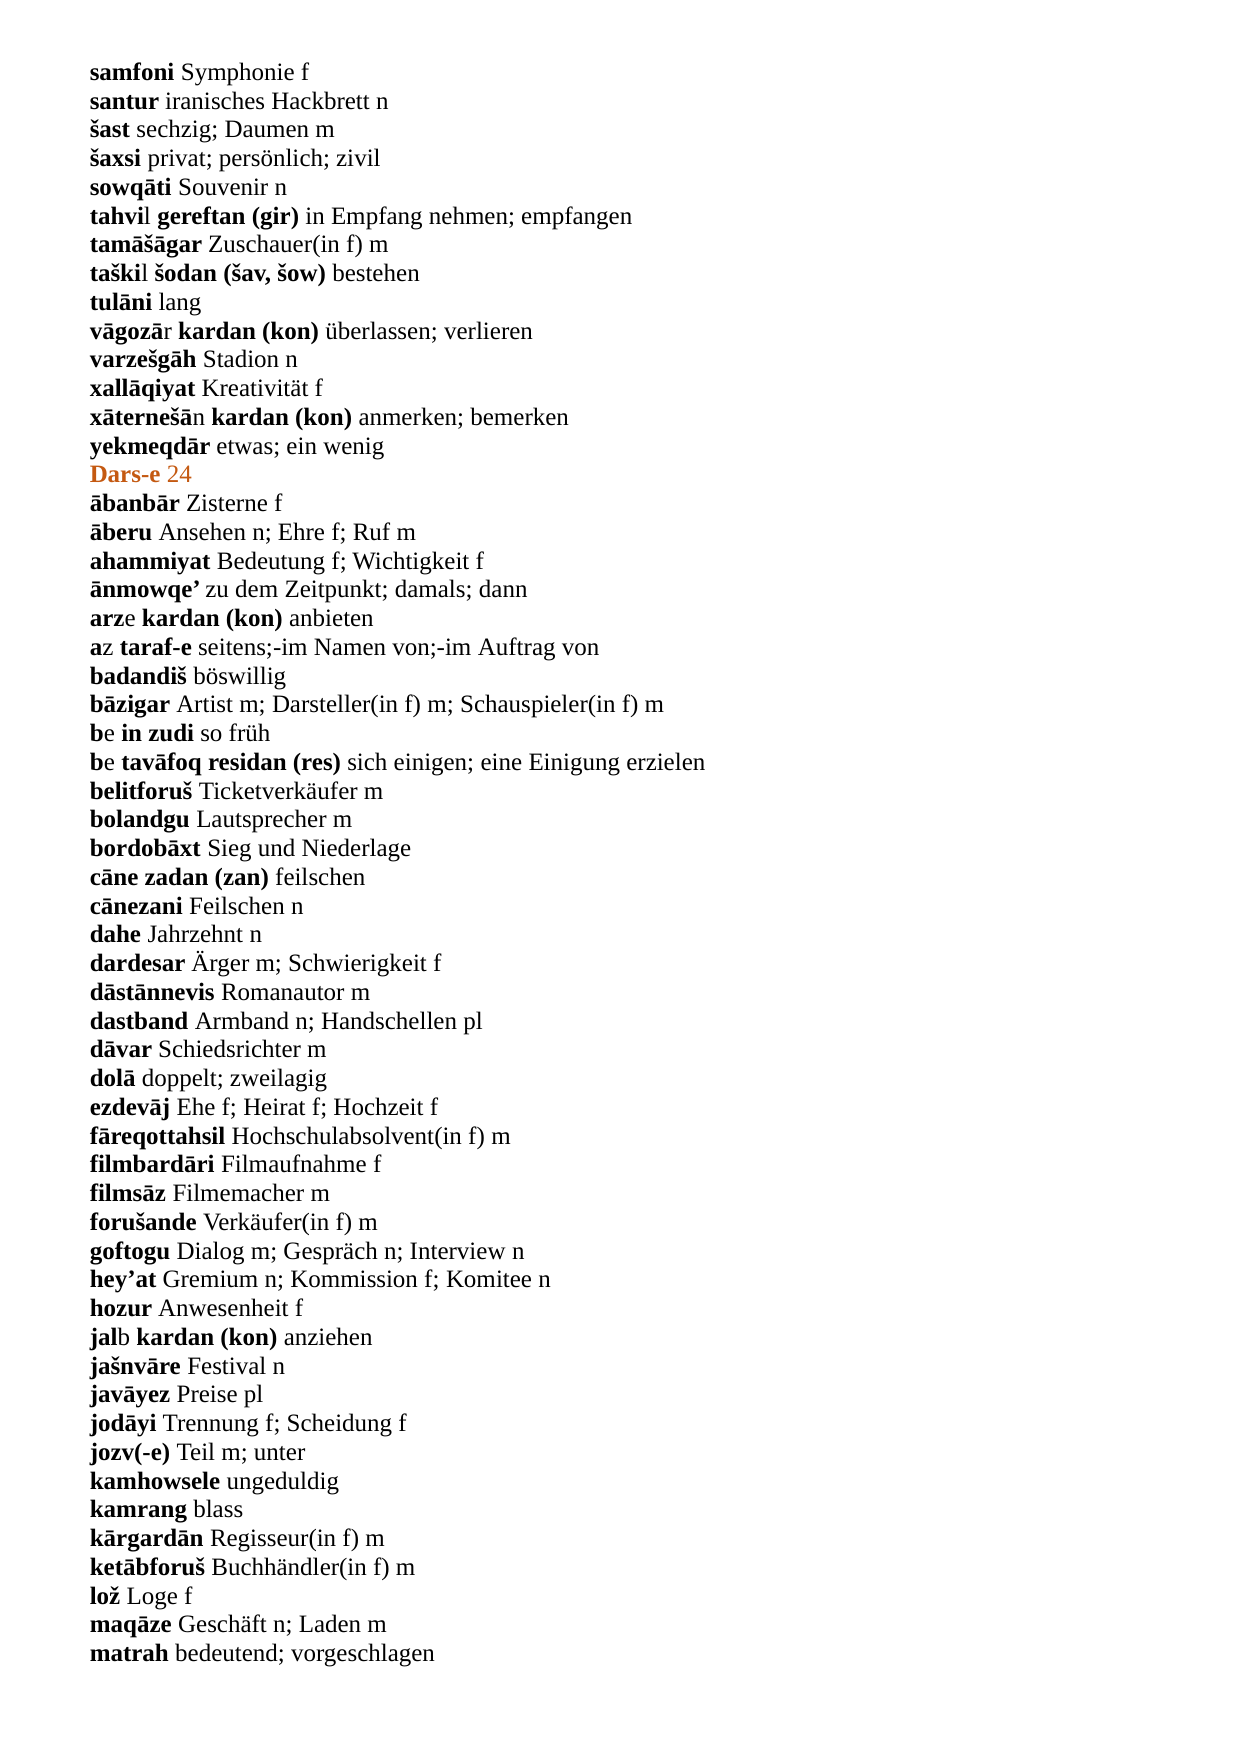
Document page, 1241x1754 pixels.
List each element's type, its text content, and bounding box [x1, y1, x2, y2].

text be tavāfoq residan (res) sich einigen; eine Einigung erzielen [89, 747, 1153, 776]
text bolandgu Lautsprecher m [89, 804, 1153, 833]
text filmsāz Filmemacher m [89, 1178, 1153, 1207]
text xallāqiyat Kreativität f [89, 373, 1153, 402]
text āberu Ansehen n; Ehre f; Ruf m [89, 517, 1153, 546]
text bāzigar Artist m; Darsteller(in f) m; Schauspieler(in f) m [89, 689, 1153, 718]
text jozv(‐e) Teil m; unter [89, 1437, 1153, 1466]
text be in zudi so früh [89, 718, 1153, 747]
text šaxsi privat; persönlich; zivil [89, 143, 1153, 172]
text vāgozār kardan (kon) überlassen; verlieren [89, 316, 1153, 344]
text maqāze Geschäft n; Laden m [89, 1609, 1153, 1638]
text hey’at Gremium n; Kommission f; Komitee n [89, 1264, 1153, 1293]
text ābanbār Zisterne f [89, 488, 1153, 517]
text taškil šodan (šav, šow) bestehen [89, 258, 1153, 287]
text ezdevāj Ehe f; Heirat f; Hochzeit f [89, 1092, 1153, 1121]
text hozur Anwesenheit f [89, 1293, 1153, 1322]
text badandiš böswillig [89, 661, 1153, 689]
text tahvil gereftan (gir) in Empfang nehmen; empfangen [89, 201, 1153, 229]
text ahammiyat Bedeutung f; Wichtigkeit f [89, 546, 1153, 574]
text goftogu Dialog m; Gespräch n; Interview n [89, 1236, 1153, 1264]
text filmbardāri Filmaufnahme f [89, 1149, 1153, 1178]
text ketābforuš Buchhändler(in f) m [89, 1552, 1153, 1581]
text dahe Jahrzehnt n [89, 919, 1153, 948]
text tamāšāgar Zuschauer(in f) m [89, 229, 1153, 258]
text Dars-e 24 [89, 459, 1153, 488]
text bordobāxt Sieg und Niederlage [89, 833, 1153, 862]
text dastband Armband n; Handschellen pl [89, 1006, 1153, 1034]
text javāyez Preise pl [89, 1379, 1153, 1408]
text varzešgāh Stadion n [89, 344, 1153, 373]
text arze kardan (kon) anbieten [89, 603, 1153, 632]
text sowqāti Souvenir n [89, 172, 1153, 201]
text jašnvāre Festival n [89, 1351, 1153, 1379]
text dāstānnevis Romanautor m [89, 977, 1153, 1006]
text jalb kardan (kon) anziehen [89, 1322, 1153, 1351]
text lož Loge f [89, 1581, 1153, 1609]
text matrah bedeutend; vorgeschlagen [89, 1638, 1153, 1667]
text az taraf‐e seitens;‐im Namen von;‐im Auftrag von [89, 632, 1153, 661]
text xāternešān kardan (kon) anmerken; bemerken [89, 402, 1153, 431]
text šast sechzig; Daumen m [89, 114, 1153, 143]
text dardesar Ärger m; Schwierigkeit f [89, 948, 1153, 977]
text ānmowqe’ zu dem Zeitpunkt; damals; dann [89, 574, 1153, 603]
text samfoni Symphonie f [89, 57, 1153, 86]
text belitforuš Ticketverkäufer m [89, 776, 1153, 804]
text cāne zadan (zan) feilschen [89, 862, 1153, 891]
text yekmeqdār etwas; ein wenig [89, 431, 1153, 459]
text tulāni lang [89, 287, 1153, 316]
text forušande Verkäufer(in f) m [89, 1207, 1153, 1236]
text santur iranisches Hackbrett n [89, 86, 1153, 114]
text fāreqottahsil Hochschulabsolvent(in f) m [89, 1121, 1153, 1149]
text dolā doppelt; zweilagig [89, 1063, 1153, 1092]
text jodāyi Trennung f; Scheidung f [89, 1408, 1153, 1437]
text cānezani Feilschen n [89, 891, 1153, 919]
text kārgardān Regisseur(in f) m [89, 1523, 1153, 1552]
text kamhowsele ungeduldig [89, 1466, 1153, 1494]
text dāvar Schiedsrichter m [89, 1034, 1153, 1063]
text kamrang blass [89, 1494, 1153, 1523]
